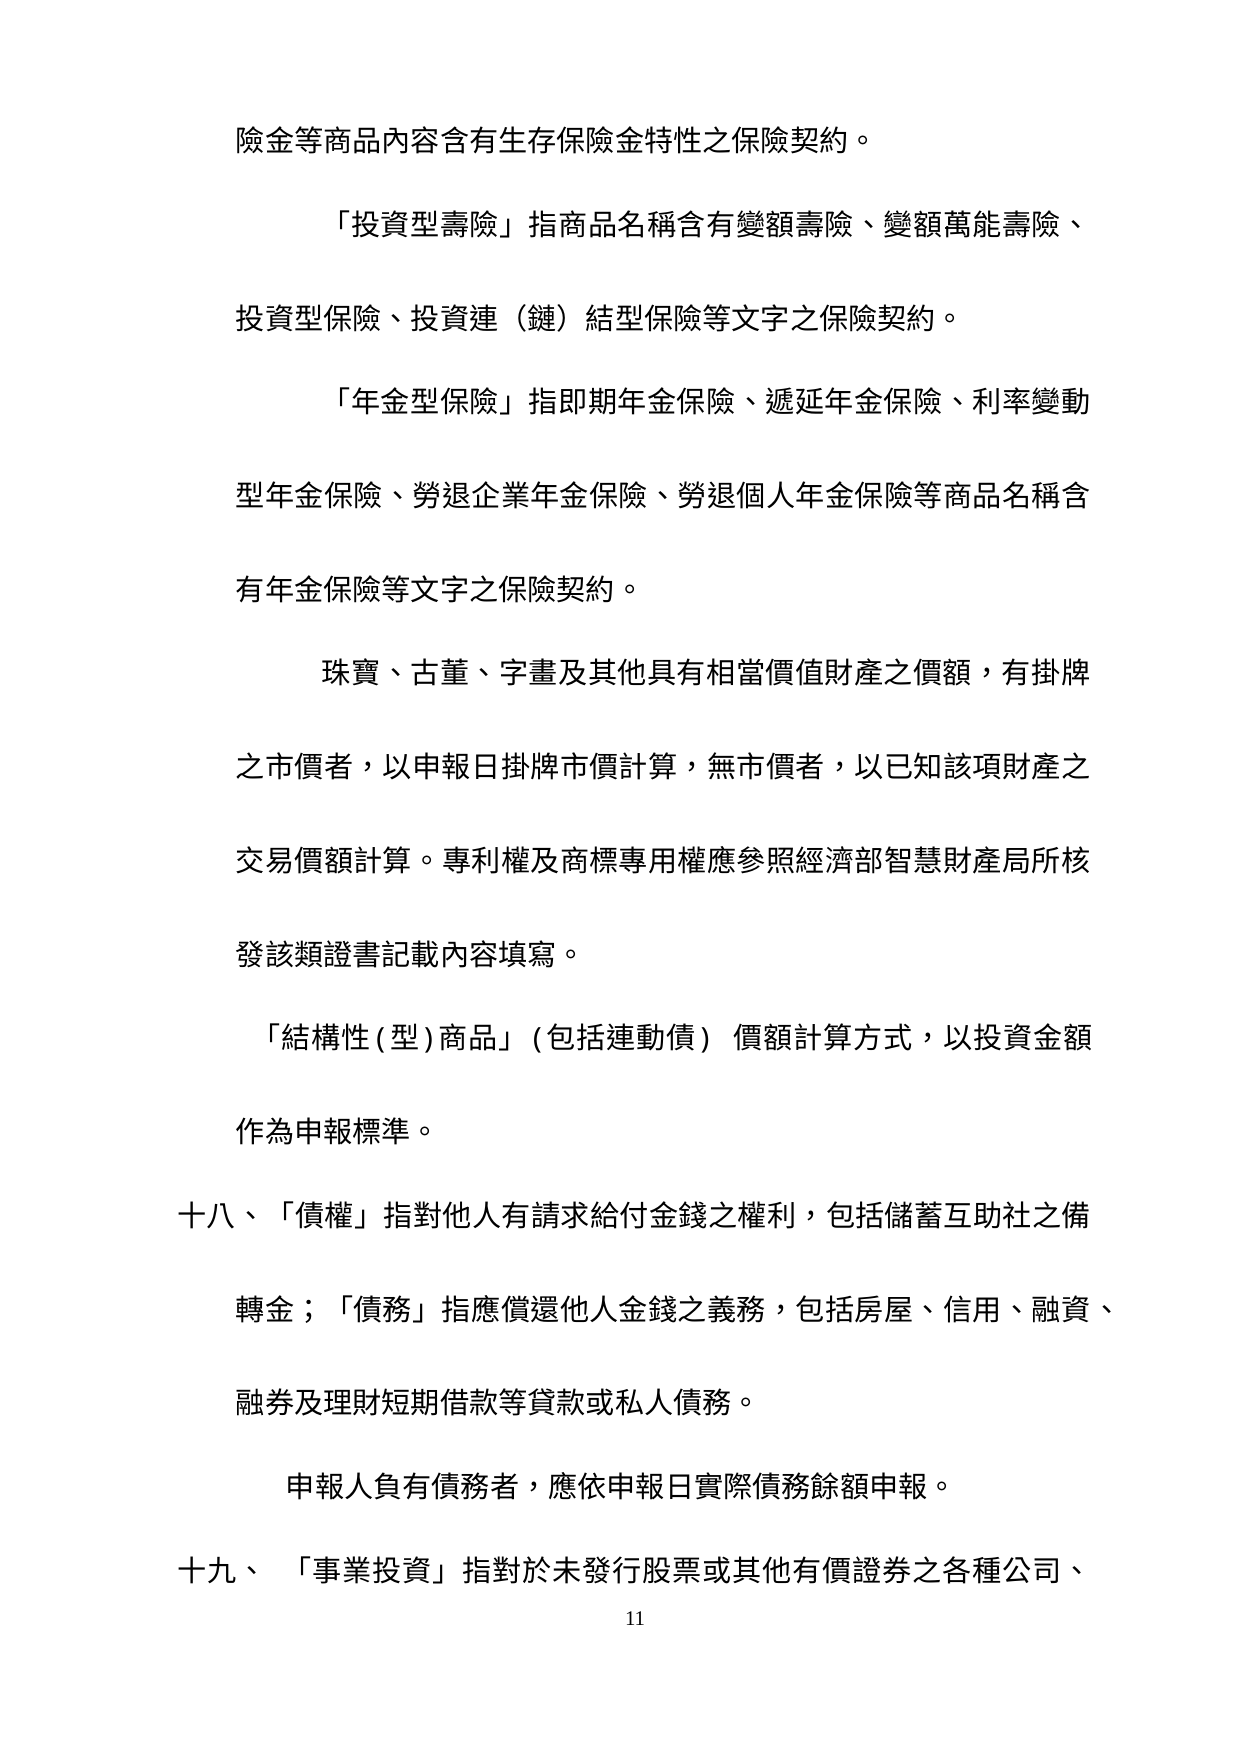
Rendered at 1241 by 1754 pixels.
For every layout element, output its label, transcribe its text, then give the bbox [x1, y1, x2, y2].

text 「投資型壽險」指商品名稱含有變額壽險、變額萬能壽險、投資型保險、投資連（鏈）結型保險等文字之保險契約。 [177, 181, 1092, 337]
text 「結構性(型)商品」(包括連動債) 價額計算方式，以投資金額作為申報標準。 [177, 994, 1092, 1151]
text 十九、 「事業投資」指對於未發行股票或其他有價證券之各種公司、 [177, 1527, 1092, 1589]
text 十八、「債權」指對他人有請求給付金錢之權利，包括儲蓄互助社之備轉金；「債務」指應償還他人金錢之義務，包括房屋、信用、融資、融券及理財短期借款等貸款或私人債務。 [177, 1172, 1092, 1422]
text 珠寶、古董、字畫及其他具有相當價值財產之價額，有掛牌之市價者，以申報日掛牌市價計算，無市價者，以已知該項財產之交易價額計算。專利權及商標專用權應參照經濟部智慧財產局所核發該類證書記載內容填寫。 [177, 629, 1092, 973]
text 申報人負有債務者，應依申報日實際債務餘額申報。 [227, 1443, 1092, 1506]
text 險金等商品內容含有生存保險金特性之保險契約。 [177, 97, 1092, 160]
text 「年金型保險」指即期年金保險、遞延年金保險、利率變動型年金保險、勞退企業年金保險、勞退個人年金保險等商品名稱含有年金保險等文字之保險契約。 [177, 358, 1092, 608]
